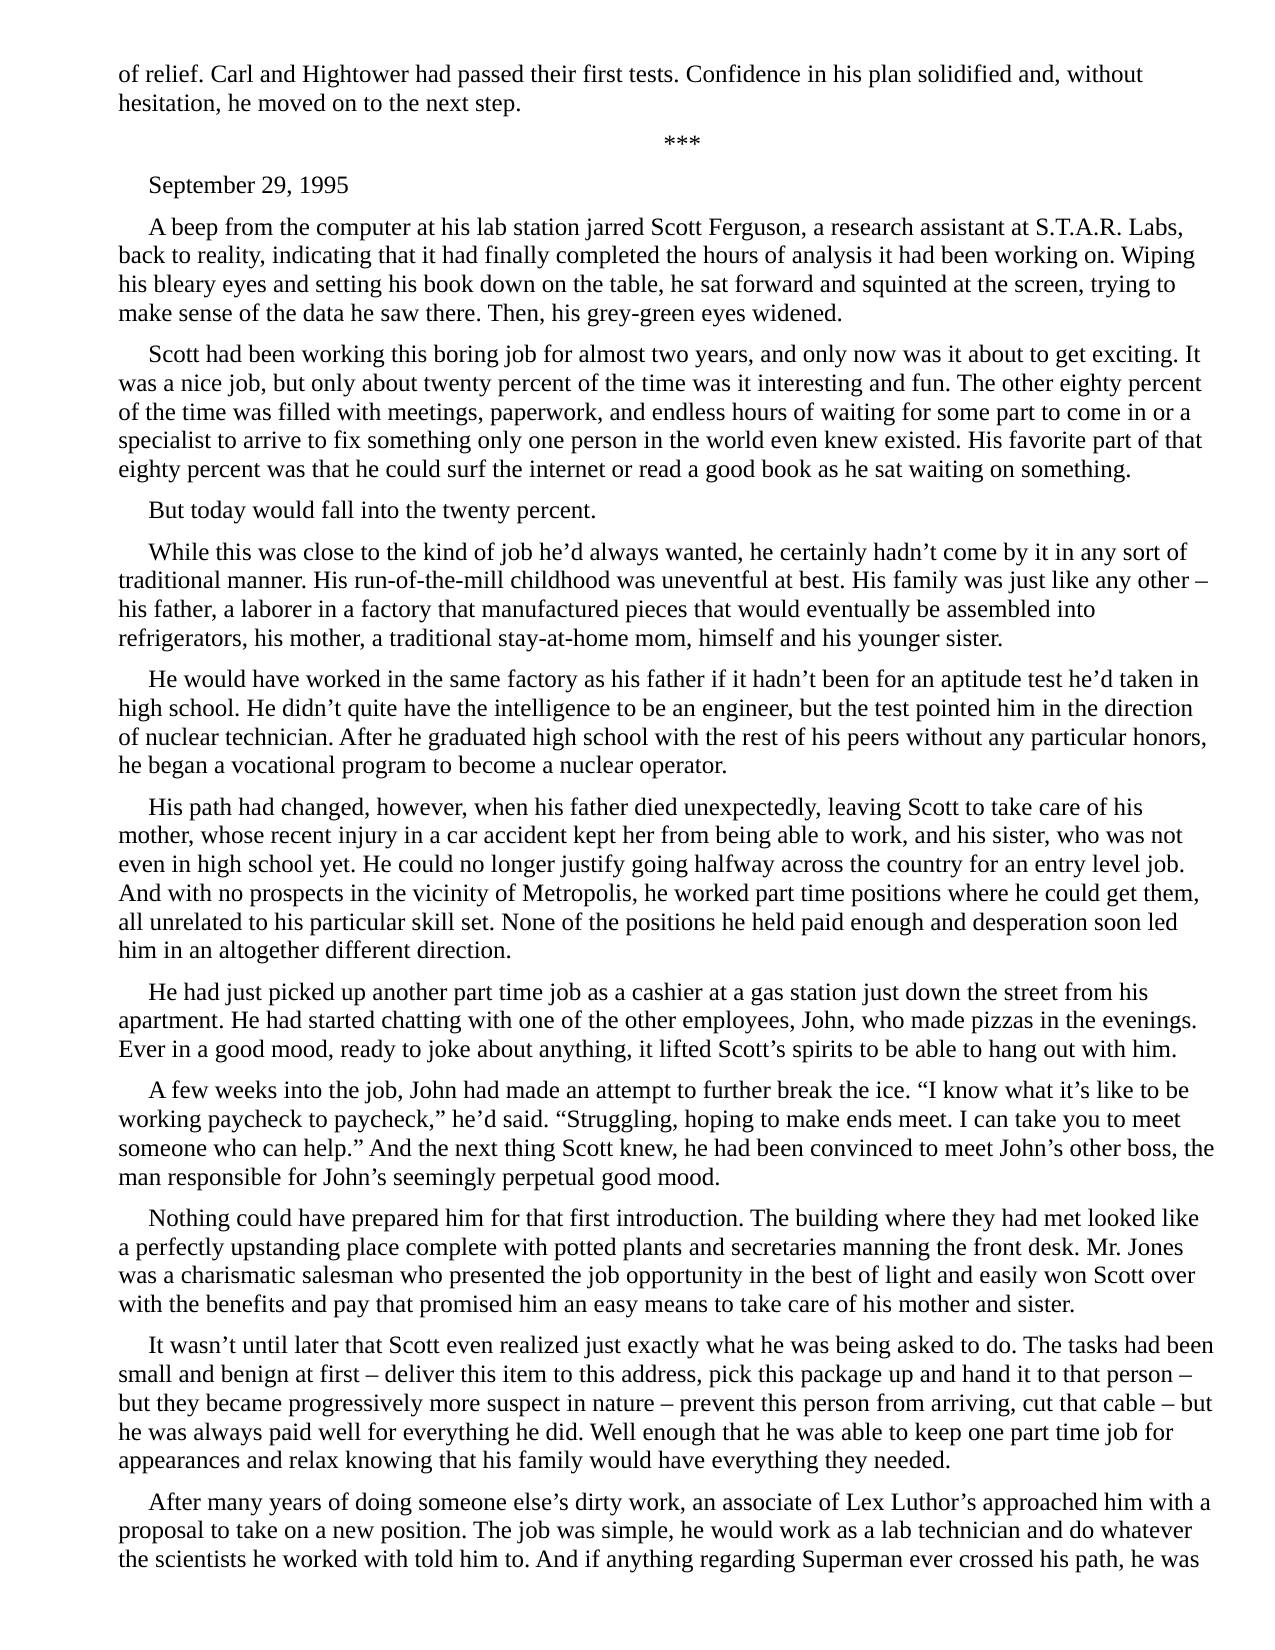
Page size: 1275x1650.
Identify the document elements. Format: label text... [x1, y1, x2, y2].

text It wasn’t until later that Scott even realized just exactly what he was being asked to do. The tasks had been small and benign at first – deliver this item to this address, pick this package up and hand it to that person – but they became progressively more suspect in nature – prevent this person from arriving, cut that cable – but he was always paid well for everything he did. Well enough that he was able to keep one part time job for appearances and relax knowing that his family would have everything they needed. [118, 1330, 1216, 1474]
text of relief. Carl and Hightower had passed their first tests. Confidence in his plan solidified and, without hesitation, he moved on to the next step. [118, 59, 1216, 117]
text He had just picked up another part time job as a cashier at a gas station just down the street from his apartment. He had started chatting with one of the other employees, John, who made pizzas in the evenings. Ever in a good mood, ready to joke about anything, it lifted Scott’s spirits to be able to hang out with him. [118, 977, 1216, 1063]
text While this was close to the kind of job he’d always wanted, he certainly hadn’t come by it in any sort of traditional manner. His run-of-the-mill childhood was uneventful at best. His family was just like any other – his father, a laborer in a factory that manufactured pieces that would eventually be assembled into refrigerators, his mother, a traditional stay-at-home mom, himself and his younger sister. [118, 537, 1216, 652]
text Scott had been working this boring job for almost two years, and only now was it about to get exciting. It was a nice job, but only about twenty percent of the time was it interesting and fun. The other eighty percent of the time was filled with meetings, paperwork, and endless hours of waiting for some part to come in or a specialist to arrive to fix something only one person in the world even knew existed. His favorite part of that eighty percent was that he could surf the internet or read a good book as he sat waiting on something. [118, 339, 1216, 483]
text A beep from the computer at his lab station jarred Scott Ferguson, a research assistant at S.T.A.R. Labs, back to reality, indicating that it had finally completed the hours of analysis it had been working on. Wiping his bleary eyes and setting his book down on the table, he sat forward and squinted at the screen, trying to make sense of the data he saw there. Then, his grey-green eyes widened. [118, 212, 1216, 327]
text A few weeks into the job, John had made an attempt to further break the ice. “I know what it’s like to be working paycheck to paycheck,” he’d said. “Struggling, hoping to make ends meet. I can take you to meet someone who can help.” And the next thing Scott knew, he had been convinced to meet John’s other boss, the man responsible for John’s seemingly perpetual good mood. [118, 1075, 1216, 1190]
text His path had changed, however, when his father died unexpectedly, leaving Scott to take care of his mother, whose recent injury in a car accident kept her from being able to work, and his sister, who was not even in high school yet. He could no longer justify going halfway across the country for an entry level job. And with no prospects in the vicinity of Metropolis, he worked part time positions where he could get them, all unrelated to his particular skill set. None of the positions he held paid enough and desperation soon led him in an altogether different direction. [118, 792, 1216, 964]
text Nothing could have prepared him for that first introduction. The building where they had met looked like a perfectly upstanding place complete with potted plants and secretaries manning the front desk. Mr. Jones was a charismatic salesman who presented the job opportunity in the best of light and easily won Scott over with the benefits and pay that promised him an easy means to take care of his mother and sister. [118, 1203, 1216, 1318]
text But today would fall into the twenty percent. [118, 495, 1216, 524]
text September 29, 1995 [118, 170, 1216, 199]
text He would have worked in the same factory as his father if it hadn’t been for an aptitude test he’d taken in high school. He didn’t quite have the intelligence to be an engineer, but the test pointed him in the direction of nuclear technician. After he graduated high school with the rest of his peers without any particular honors, he began a vocational program to become a nuclear operator. [118, 664, 1216, 779]
text After many years of doing someone else’s dirty work, an associate of Lex Luthor’s approached him with a proposal to take on a new position. The job was simple, he would work as a lab technician and do whatever the scientists he worked with told him to. And if anything regarding Superman ever crossed his path, he was [118, 1487, 1216, 1573]
text *** [118, 129, 1216, 158]
